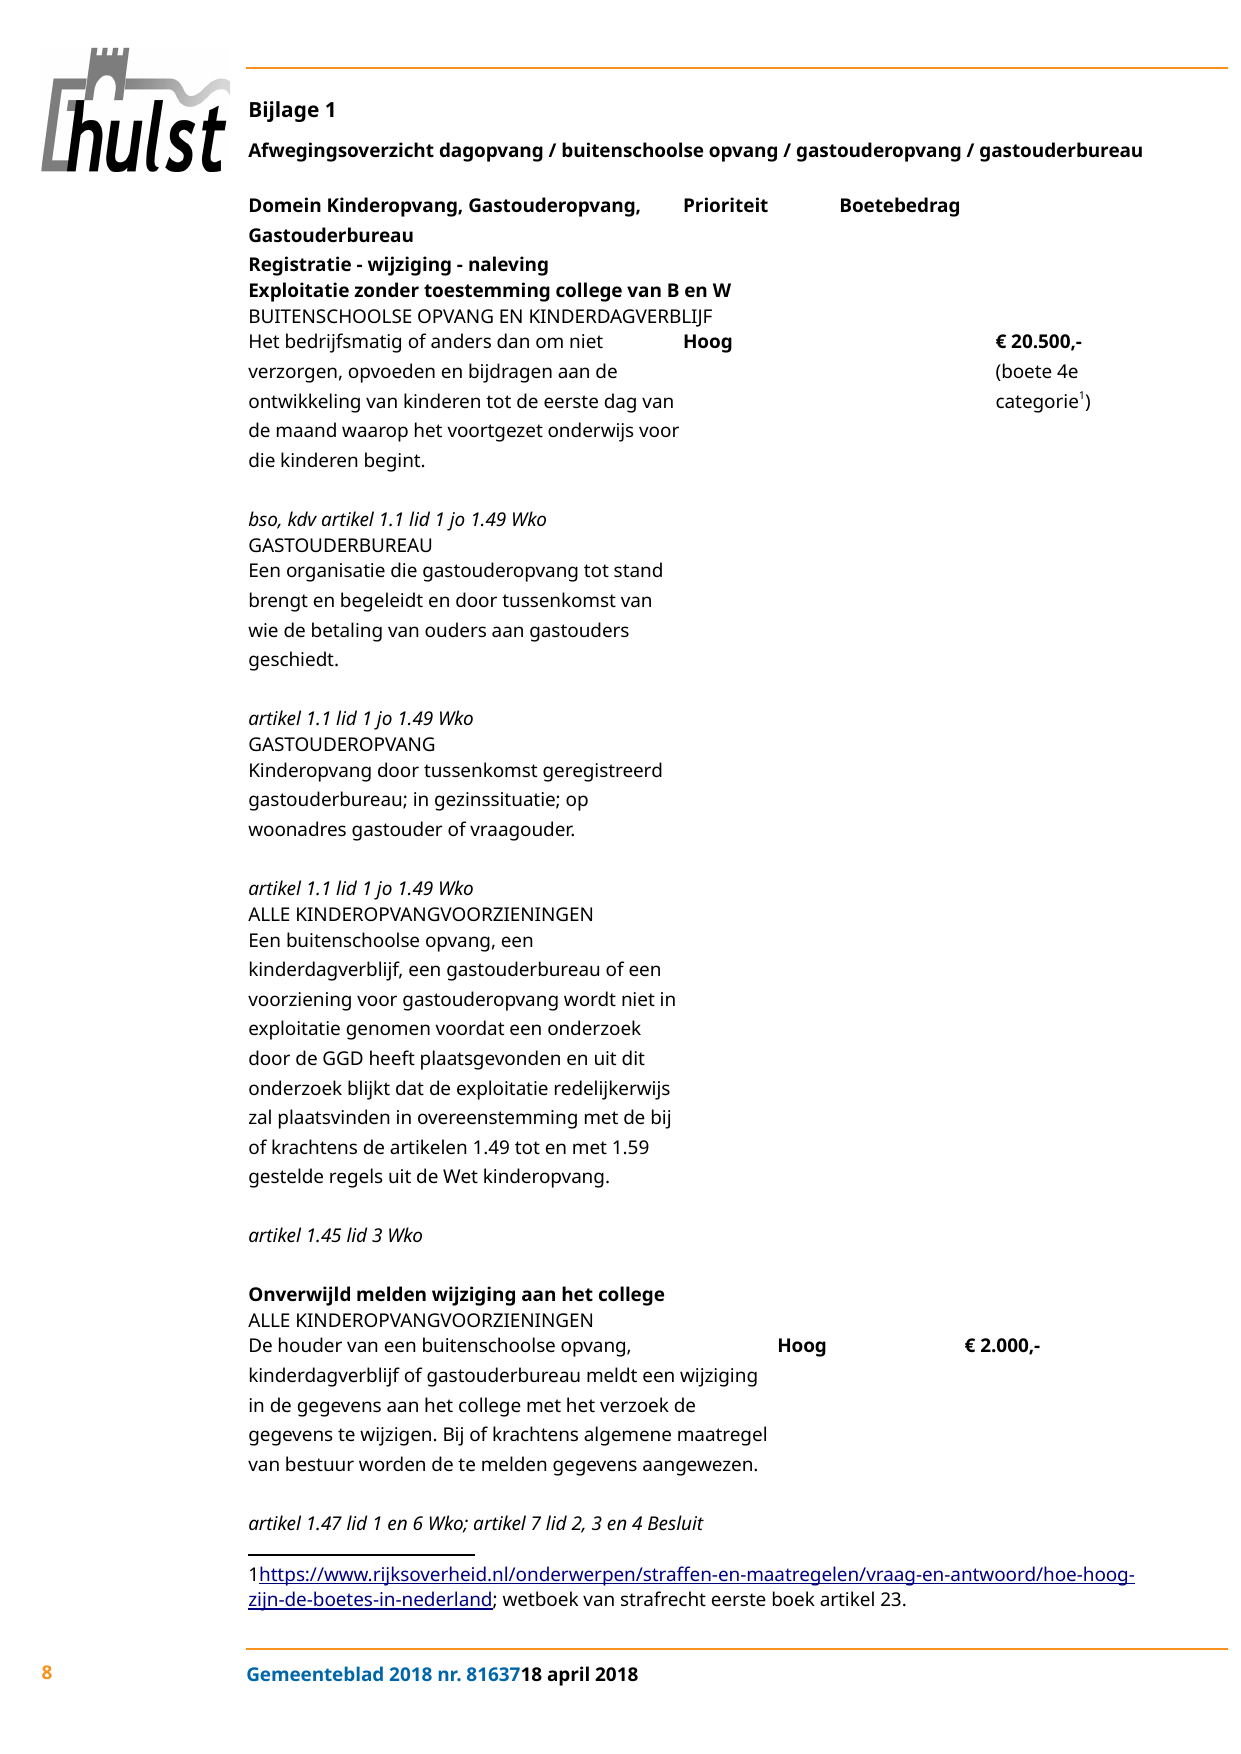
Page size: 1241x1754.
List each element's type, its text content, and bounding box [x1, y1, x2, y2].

table_header Boetebedrag [839, 192, 1152, 277]
table_cell € 2.000,- [964, 1333, 1152, 1536]
table_cell De houder van een buitenschoolse opvang, kinderdagverblijf of gastouderbureau meldt een wijziging in de gegevens aan het college met het verzoek de gegevens te wijzigen. Bij of krachtens algemene maatregel van bestuur worden de te melden gegevens aangewezen. artikel 1.47 lid 1 en 6 Wko; artikel 7 lid 2, 3 en 4 Besluit [248, 1333, 777, 1536]
table_cell € 20.500,- (boete 4e categorie) [995, 329, 1152, 1248]
table_cell ALLE KINDEROPVANGVOORZIENINGEN [248, 1307, 1152, 1333]
text Afwegingsoverzicht dagopvang / buitenschoolse opvang / gastouderopvang / gastouderbureau [248, 137, 1152, 163]
table_cell GASTOUDERBUREAU [248, 532, 683, 558]
table_cell Een organisatie die gastouderopvang tot stand brengt en begeleidt en door tussenkomst van wie de betaling van ouders aan gastouders geschiedt. artikel 1.1 lid 1 jo 1.49 Wko [248, 558, 683, 731]
table_cell BUITENSCHOOLSE OPVANG EN KINDERDAGVERBLIJF [248, 303, 1152, 329]
picture [41, 47, 231, 172]
table_cell Kinderopvang door tussenkomst geregistreerd gastouderbureau; in gezinssituatie; op woonadres gastouder of vraagouder. artikel 1.1 lid 1 jo 1.49 Wko [248, 757, 683, 901]
table_cell GASTOUDEROPVANG [248, 731, 683, 757]
table_cell Het bedrijfsmatig of anders dan om niet verzorgen, opvoeden en bijdragen aan de ontwikkeling van kinderen tot de eerste dag van de maand waarop het voortgezet onderwijs voor die kinderen begint. bso, kdv artikel 1.1 lid 1 jo 1.49 Wko [248, 329, 683, 532]
table_cell ALLE KINDEROPVANGVOORZIENINGEN [248, 901, 683, 927]
table_cell Hoog [777, 1333, 964, 1536]
table_cell Hoog [683, 329, 995, 1248]
table_header Onverwijld melden wijziging aan het college [248, 1281, 1152, 1307]
table_cell Een buitenschoolse opvang, een kinderdagverblijf, een gastouderbureau of een voorziening voor gastouderopvang wordt niet in exploitatie genomen voordat een onderzoek door de GGD heeft plaatsgevonden en uit dit onderzoek blijkt dat de exploitatie redelijkerwijs zal plaatsvinden in overeenstemming met de bij of krachtens de artikelen 1.49 tot en met 1.59 gestelde regels uit de Wet kinderopvang. artikel 1.45 lid 3 Wko [248, 927, 683, 1248]
table_header Domein Kinderopvang, Gastouderopvang, Gastouderbureau Registratie - wijziging - naleving [248, 192, 683, 277]
text Bijlage 1 [248, 95, 1152, 123]
table_cell Exploitatie zonder toestemming college van B en W [248, 277, 1152, 303]
table_header Prioriteit [683, 192, 839, 277]
